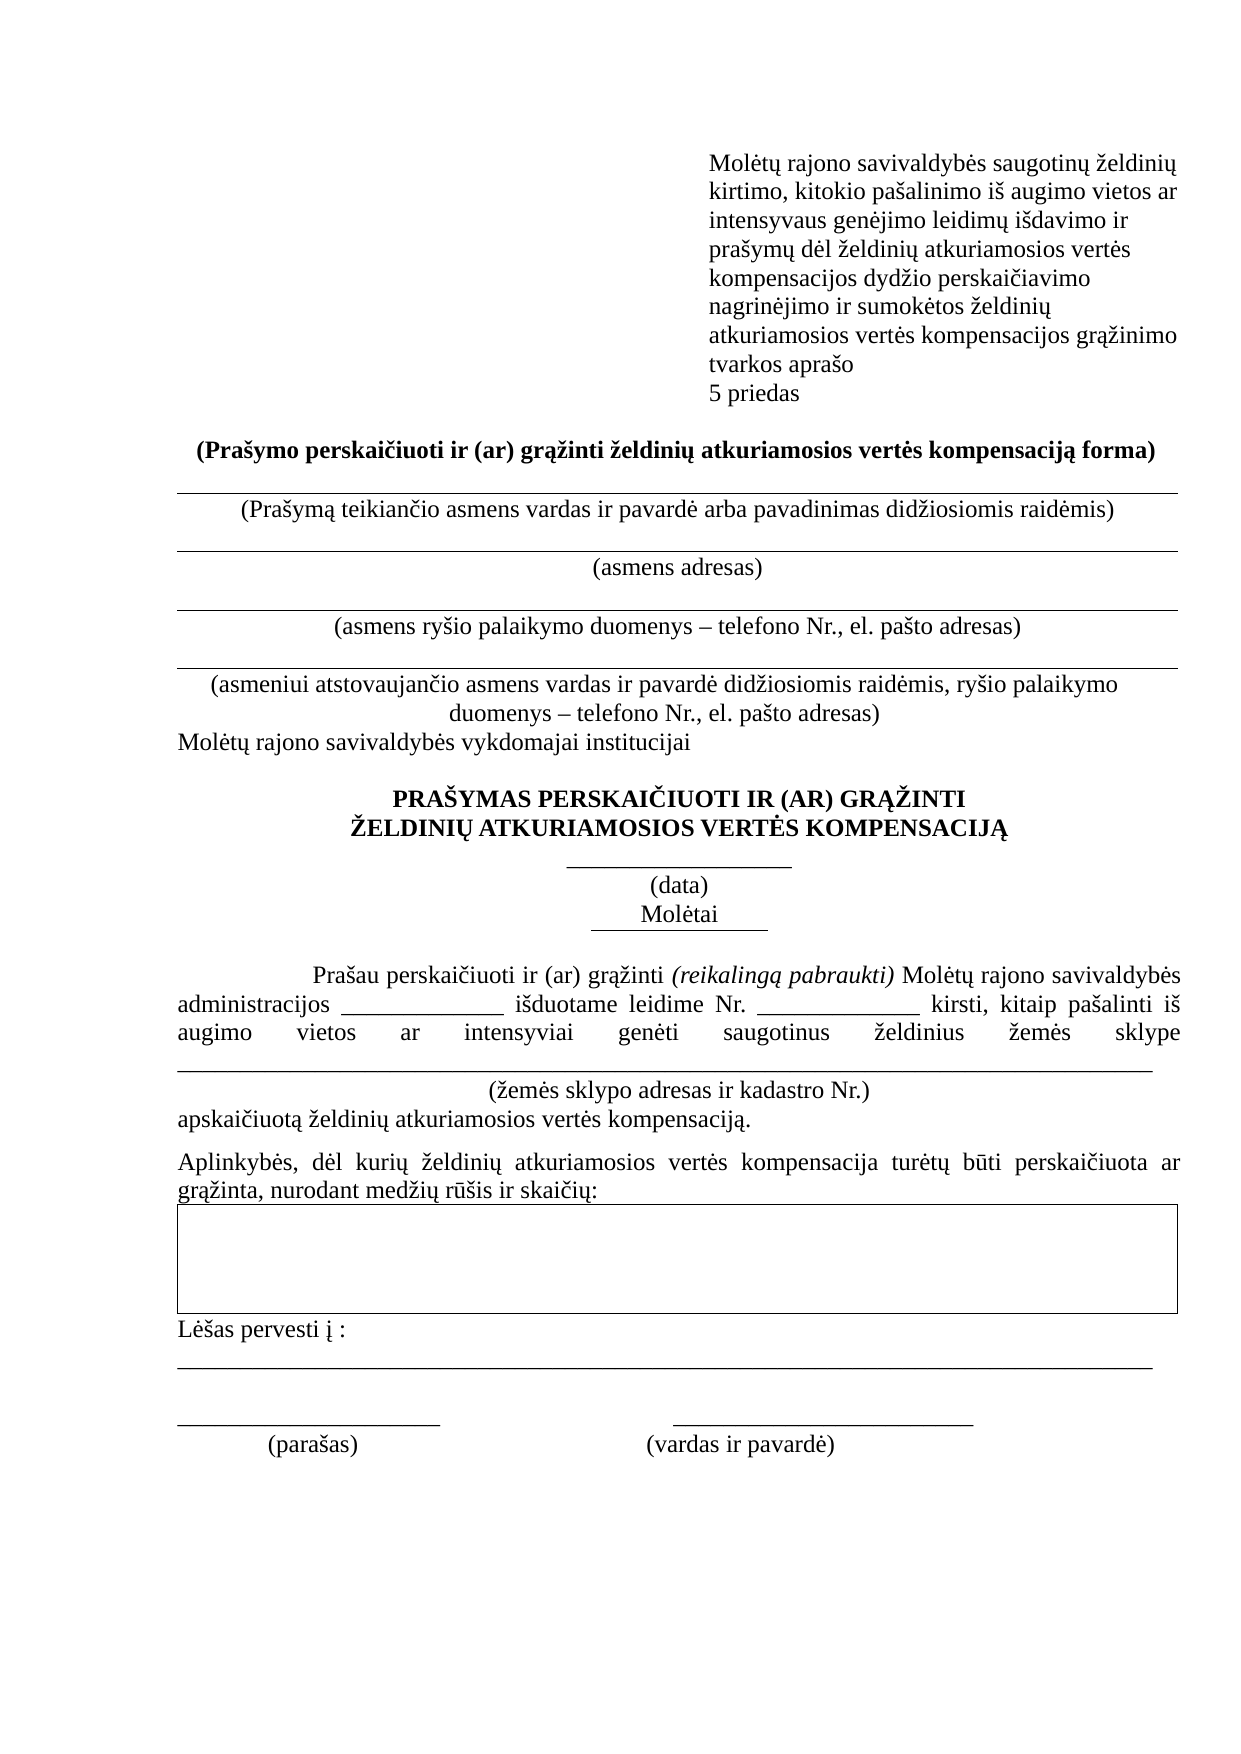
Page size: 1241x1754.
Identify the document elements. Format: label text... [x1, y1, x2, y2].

table_cell (asmens ryšio palaikymo duomenys – telefono Nr., el. pašto adresas) [177, 611, 1178, 668]
text apskaičiuotą želdinių atkuriamosios vertės kompensaciją. [177, 1104, 1181, 1132]
table_cell [177, 581, 1178, 610]
text Lėšas pervesti į : [177, 1314, 1181, 1343]
text nagrinėjimo ir sumokėtos želdinių [709, 291, 1181, 320]
text PRAŠYMAS PERSKAIČIUOTI IR (AR) GRĄŽINTI [177, 784, 1181, 813]
table_header [178, 1205, 1177, 1313]
text Aplinkybės, dėl kurių želdinių atkuriamosios vertės kompensacija turėtų būti perskaičiuota ar grąžinta, nurodant medžių rūšis ir skaičių: [177, 1147, 1181, 1204]
text ŽELDINIŲ ATKURIAMOSIOS VERTĖS KOMPENSACIJĄ [177, 813, 1181, 842]
table_cell [1152, 669, 1178, 727]
text (žemės sklypo adresas ir kadastro Nr.) [177, 1075, 1181, 1104]
text tvarkos aprašo [709, 349, 1181, 378]
text Molėtai [591, 899, 768, 930]
text (Prašymo perskaičiuoti ir (ar) grąžinti želdinių atkuriamosios vertės kompensaciją forma) [177, 435, 1181, 464]
text kompensacijos dydžio perskaičiavimo [709, 263, 1181, 291]
text 5 priedas [709, 378, 1181, 406]
text intensyvaus genėjimo leidimų išdavimo ir [709, 205, 1181, 234]
text Prašau perskaičiuoti ir (ar) grąžinti (reikalingą pabraukti) Molėtų rajono savivaldybės administracijos _____________ išduotame leidime Nr. _____________ kirsti, kitaip pašalinti iš augimo vietos ar intensyviai genėti saugotinus želdinius žemės sklype ______________________________________________________________________________ [177, 960, 1181, 1075]
text kirtimo, kitokio pašalinimo iš augimo vietos ar [709, 176, 1181, 205]
table_cell [177, 523, 1178, 551]
text (parašas) (vardas ir pavardė) [177, 1429, 1181, 1458]
table_cell (asmeniui atstovaujančio asmens vardas ir pavardė didžiosiomis raidėmis, ryšio palaikymo duomenys – telefono Nr., el. pašto adresas) [177, 669, 1152, 727]
text Molėtų rajono savivaldybės saugotinų želdinių [709, 148, 1181, 176]
text Molėtų rajono savivaldybės vykdomajai institucijai [177, 727, 1181, 756]
text atkuriamosios vertės kompensacijos grąžinimo [709, 320, 1181, 349]
text (data) [177, 871, 1181, 899]
table_header [177, 464, 1178, 493]
text prašymų dėl želdinių atkuriamosios vertės [709, 234, 1181, 263]
table_cell (Prašymą teikiančio asmens vardas ir pavardė arba pavadinimas didžiosiomis raidėmis) [177, 494, 1178, 522]
text __________________ [177, 842, 1181, 871]
table_cell (asmens adresas) [177, 552, 1178, 581]
text ______________________________________________________________________________ [177, 1343, 1181, 1371]
text _____________________ ________________________ [177, 1400, 1181, 1429]
